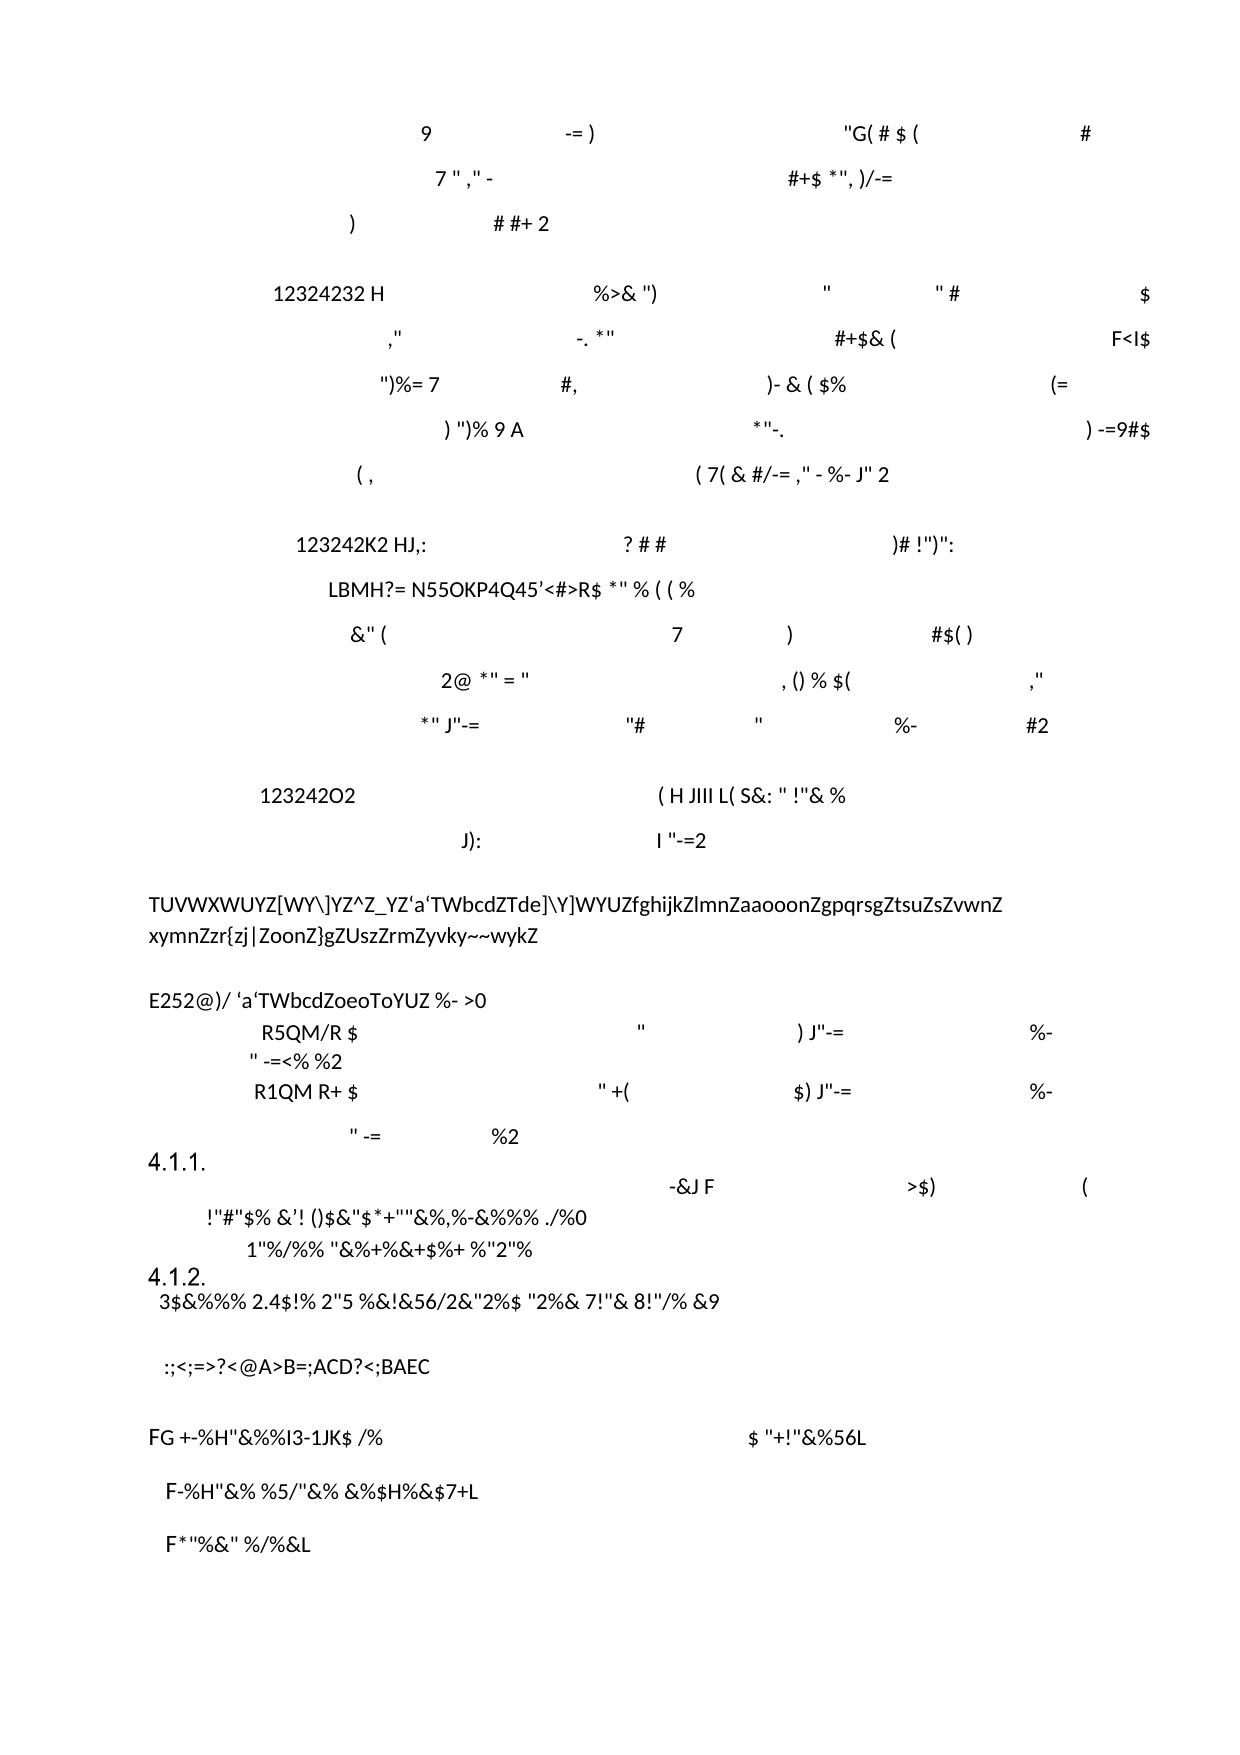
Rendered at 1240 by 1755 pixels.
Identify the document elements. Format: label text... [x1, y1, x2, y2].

text 123242K2 HJ,: ? # # )# !")": [148, 530, 1151, 558]
text -&J F >$) ( [148, 1172, 1151, 1200]
table_header " [592, 1018, 793, 1077]
text 123242O2 ( H JIII L( S&: " !"& % [148, 781, 1151, 809]
table_cell $) J"-= [793, 1077, 1029, 1152]
text E252@)/ ‘a‘TWbcdZoeoToYUZ %- >0 [148, 986, 1116, 1014]
text ( , ( 7( & #/-= ," - %- J" 2 [148, 460, 1151, 488]
text TUVWXWUYZ[WY\]YZ^Z_YZ‘a‘TWbcdZTde]\Y]WYUZfghijkZlmnZaaooonZgpqrsgZtsuZsZvwnZ xymnZzr{zj|ZoonZ}gZUszZrmZyvky~~wykZ [148, 890, 1116, 949]
text !"#"$% &’! ()$&"$*+""&%,%-&%%% ./%0 [201, 1203, 1116, 1231]
text F*"%&" %/%&L [165, 1528, 1116, 1559]
text 12324232 H %>& ") " " # $ [148, 279, 1151, 307]
text 1"%/%% "&%+%&+$%+ %"2"% [246, 1235, 1116, 1263]
table_header %- [1029, 1018, 1069, 1077]
text LBMH?= N55OKP4Q45’<#>R$ *" % ( ( % [328, 576, 1116, 603]
table_cell %- [1029, 1077, 1069, 1152]
text 2@ *" = " , () % $( ," [148, 666, 1151, 694]
text 9 -= ) "G( # $ ( # [148, 119, 1151, 147]
text 3$&%%% 2.4$!% 2"5 %&!&56/2&"2%$ "2%& 7!"& 8!"/% &9 [148, 1287, 1116, 1315]
text ," -. *" #+$& ( F<I$ [148, 324, 1151, 353]
table_cell " +( [592, 1077, 793, 1152]
text :;<;=>?<@A>B=;ACD?<;BAEC [163, 1352, 1116, 1380]
table_header R5QM/R $ " -=<% %2 [249, 1018, 592, 1077]
text ) ")% 9 A *"-. ) -=9#$ [148, 415, 1151, 443]
text &" ( 7 ) #$( ) [148, 621, 1151, 649]
text J): I "-=2 [148, 826, 1151, 854]
text 7 " ," - #+$ *", )/-= [148, 164, 1151, 192]
text F-%H"&% %5/"&% &%$H%&$7+L [165, 1475, 1116, 1505]
text *" J"-= "# " %- #2 [148, 711, 1151, 739]
text ) # #+ 2 [148, 209, 1151, 237]
table_header ) J"-= [793, 1018, 1029, 1077]
text ")%= 7 #, )- & ( $% (= [148, 370, 1151, 398]
text FG +-%H"&%%I3-1JK$ /% $ "+!"&%56L [148, 1421, 1151, 1452]
table_cell R1QM R+ $ " -= %2 [249, 1077, 592, 1152]
